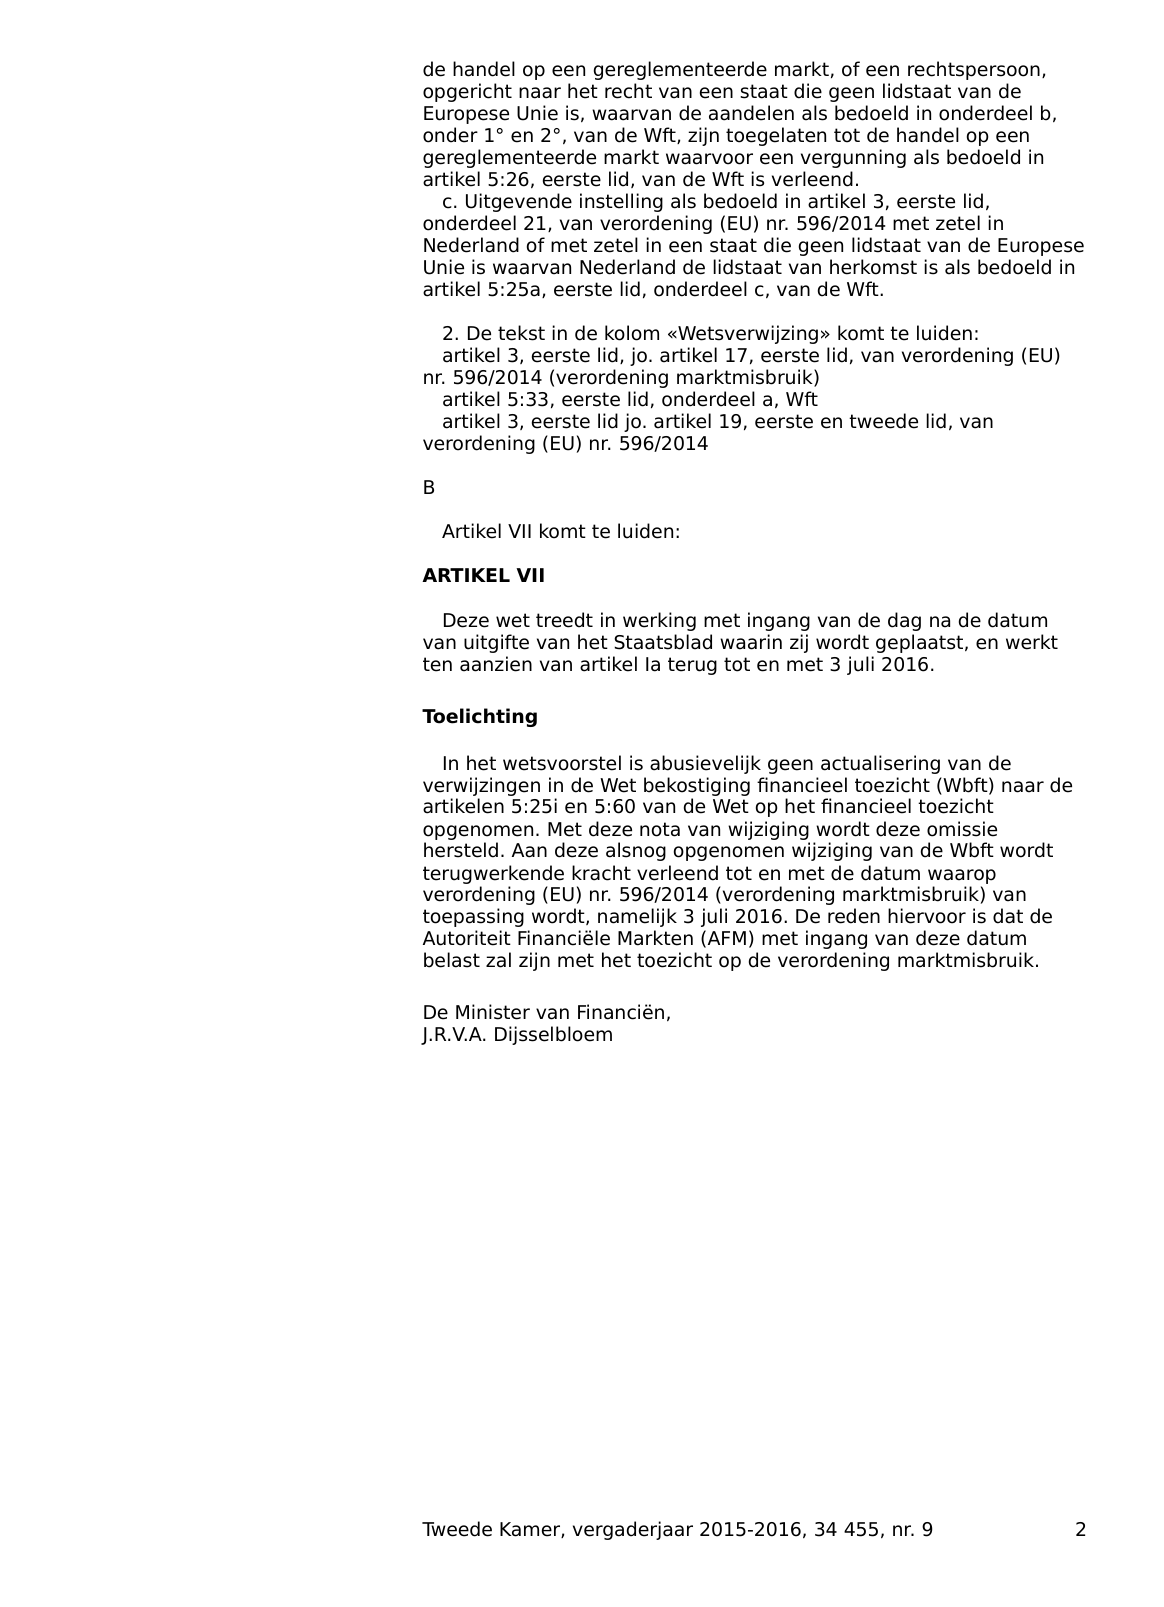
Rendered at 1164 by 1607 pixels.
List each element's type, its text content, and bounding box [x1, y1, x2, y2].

subtitle ARTIKEL VII [422, 565, 1087, 587]
text In het wetsvoorstel is abusievelijk geen actualisering van de verwijzingen in de Wet bekostiging financieel toezicht (Wbft) naar de artikelen 5:25i en 5:60 van de Wet op het financieel toezicht opgenomen. Met deze nota van wijziging wordt deze omissie hersteld. Aan deze alsnog opgenomen wijziging van de Wbft wordt terugwerkende kracht verleend tot en met de datum waarop verordening (EU) nr. 596/2014 (verordening marktmisbruik) van toepassing wordt, namelijk 3 juli 2016. De reden hiervoor is dat de Autoriteit Financiële Markten (AFM) met ingang van deze datum belast zal zijn met het toezicht op de verordening marktmisbruik. [422, 752, 1087, 972]
text Deze wet treedt in werking met ingang van de dag na de datum van uitgifte van het Staatsblad waarin zij wordt geplaatst, en werkt ten aanzien van artikel Ia terug tot en met 3 juli 2016. [422, 609, 1087, 676]
text de handel op een gereglementeerde markt, of een rechtspersoon, opgericht naar het recht van een staat die geen lidstaat van de Europese Unie is, waarvan de aandelen als bedoeld in onderdeel b, onder 1° en 2°, van de Wft, zijn toegelaten tot de handel op een gereglementeerde markt waarvoor een vergunning als bedoeld in artikel 5:26, eerste lid, van de Wft is verleend. [422, 59, 1087, 191]
text Artikel VII komt te luiden: [422, 521, 1087, 543]
subtitle B [422, 477, 1087, 499]
text De Minister van Financiën, J.R.V.A. Dijsselbloem [422, 1002, 1087, 1046]
text artikel 3, eerste lid jo. artikel 19, eerste en tweede lid, van verordening (EU) nr. 596/2014 [422, 411, 1087, 455]
text 2. De tekst in de kolom «Wetsverwijzing» komt te luiden: [422, 323, 1087, 345]
text artikel 3, eerste lid, jo. artikel 17, eerste lid, van verordening (EU) nr. 596/2014 (verordening marktmisbruik) [422, 345, 1087, 389]
text c. Uitgevende instelling als bedoeld in artikel 3, eerste lid, onderdeel 21, van verordening (EU) nr. 596/2014 met zetel in Nederland of met zetel in een staat die geen lidstaat van de Europese Unie is waarvan Nederland de lidstaat van herkomst is als bedoeld in artikel 5:25a, eerste lid, onderdeel c, van de Wft. [422, 191, 1087, 301]
text artikel 5:33, eerste lid, onderdeel a, Wft [422, 389, 1087, 411]
subtitle Toelichting [422, 706, 1087, 727]
